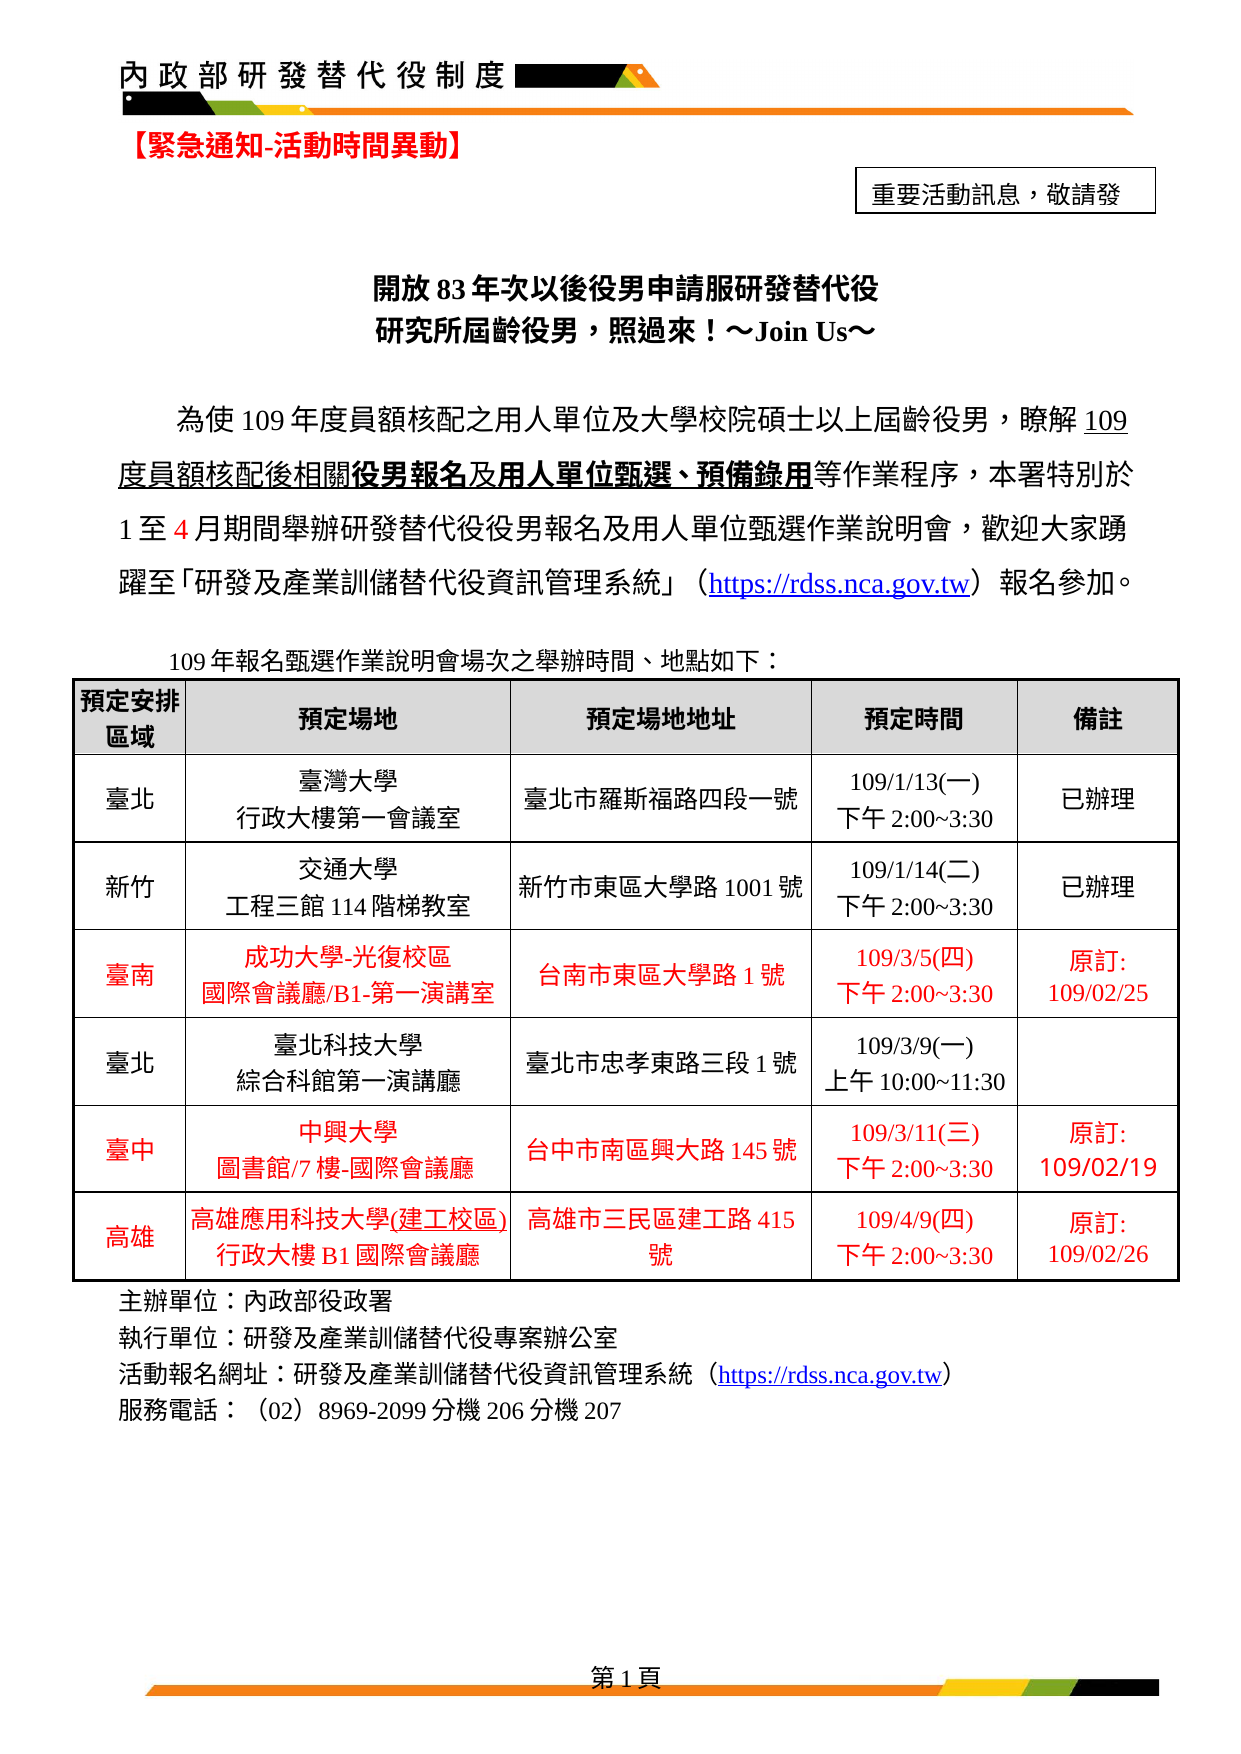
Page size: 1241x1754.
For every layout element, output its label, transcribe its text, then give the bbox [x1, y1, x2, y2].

text 為使109年度員額核配之用人單位及大學校院碩士以上屆齡役男，瞭解109度員額核配後相關役男報名及用人單位甄選、預備錄用等作業程序，本署特別於1至4月期間舉辦研發替代役役男報名及用人單位甄選作業說明會，歡迎大家踴躍至「研發及產業訓儲替代役資訊管理系統」（https://rdss.nca.gov.tw）報名參加。 [118, 387, 1134, 604]
table_cell 臺南 [75, 930, 185, 1017]
text 執行單位：研發及產業訓儲替代役專案辦公室 [118, 1318, 1134, 1354]
text 研究所屆齡役男，照過來！～Join Us～ [118, 308, 1134, 350]
table_cell 臺北市羅斯福路四段一號 [511, 755, 811, 841]
text 109年報名甄選作業說明會場次之舉辦時間、地點如下： [118, 642, 1134, 678]
text 重要活動訊息，敬請發布 [871, 176, 1140, 205]
table_cell 臺北市忠孝東路三段1號 [511, 1018, 811, 1105]
table_cell 臺北 [75, 755, 185, 841]
table_header 預定安排 區域 [75, 681, 185, 753]
table_cell 原訂: 109/02/25 [1018, 930, 1177, 1017]
picture [118, 59, 1134, 123]
table_header 預定場地 [186, 681, 510, 753]
table_cell 109/4/9(四) 下午2:00~3:30 [812, 1193, 1017, 1279]
table_cell 台南市東區大學路1號 [511, 930, 811, 1017]
table_header 預定時間 [812, 681, 1017, 753]
table_cell 臺中 [75, 1106, 185, 1191]
text 【緊急通知-活動時間異動】 [118, 123, 1134, 165]
table_header 預定場地地址 [511, 681, 811, 753]
table_cell 已辦理 [1018, 755, 1177, 841]
table_cell 原訂: 109/02/26 [1018, 1193, 1177, 1279]
table_cell 中興大學 圖書館/7樓-國際會議廳 [186, 1106, 510, 1191]
table_cell 台中市南區興大路145號 [511, 1106, 811, 1191]
table_cell 109/3/5(四) 下午2:00~3:30 [812, 930, 1017, 1017]
table_cell 109/3/9(一) 上午10:00~11:30 [812, 1018, 1017, 1105]
table_cell 成功大學-光復校區 國際會議廳/B1-第一演講室 [186, 930, 510, 1017]
table_cell 109/1/13(一) 下午2:00~3:30 [812, 755, 1017, 841]
table_header 備註 [1018, 681, 1177, 753]
text 活動報名網址：研發及產業訓儲替代役資訊管理系統（https://rdss.nca.gov.tw） [118, 1354, 1134, 1391]
table_cell 高雄市三民區建工路415號 [511, 1193, 811, 1279]
table_cell 109/3/11(三) 下午2:00~3:30 [812, 1106, 1017, 1191]
table_cell 新竹市東區大學路1001號 [511, 843, 811, 929]
table_cell 原訂: 109/02/19 [1018, 1106, 1177, 1191]
table_cell 交通大學 工程三館114階梯教室 [186, 843, 510, 929]
table_cell 臺北科技大學 綜合科館第一演講廳 [186, 1018, 510, 1105]
table_cell 109/1/14(二) 下午2:00~3:30 [812, 843, 1017, 929]
table_cell 高雄應用科技大學(建工校區) 行政大樓B1國際會議廳 [186, 1193, 510, 1279]
table_cell 臺北 [75, 1018, 185, 1105]
text 服務電話：（02）8969-2099分機206分機207 [118, 1391, 1134, 1427]
text 開放83年次以後役男申請服研發替代役 [118, 265, 1134, 308]
text 主辦單位：內政部役政署 [118, 1282, 1134, 1318]
table_cell 臺灣大學 行政大樓第一會議室 [186, 755, 510, 841]
table_cell 高雄 [75, 1193, 185, 1279]
picture [144, 1626, 1160, 1699]
table_cell [1018, 1018, 1177, 1105]
table_cell 已辦理 [1018, 843, 1177, 929]
table_cell 新竹 [75, 843, 185, 929]
